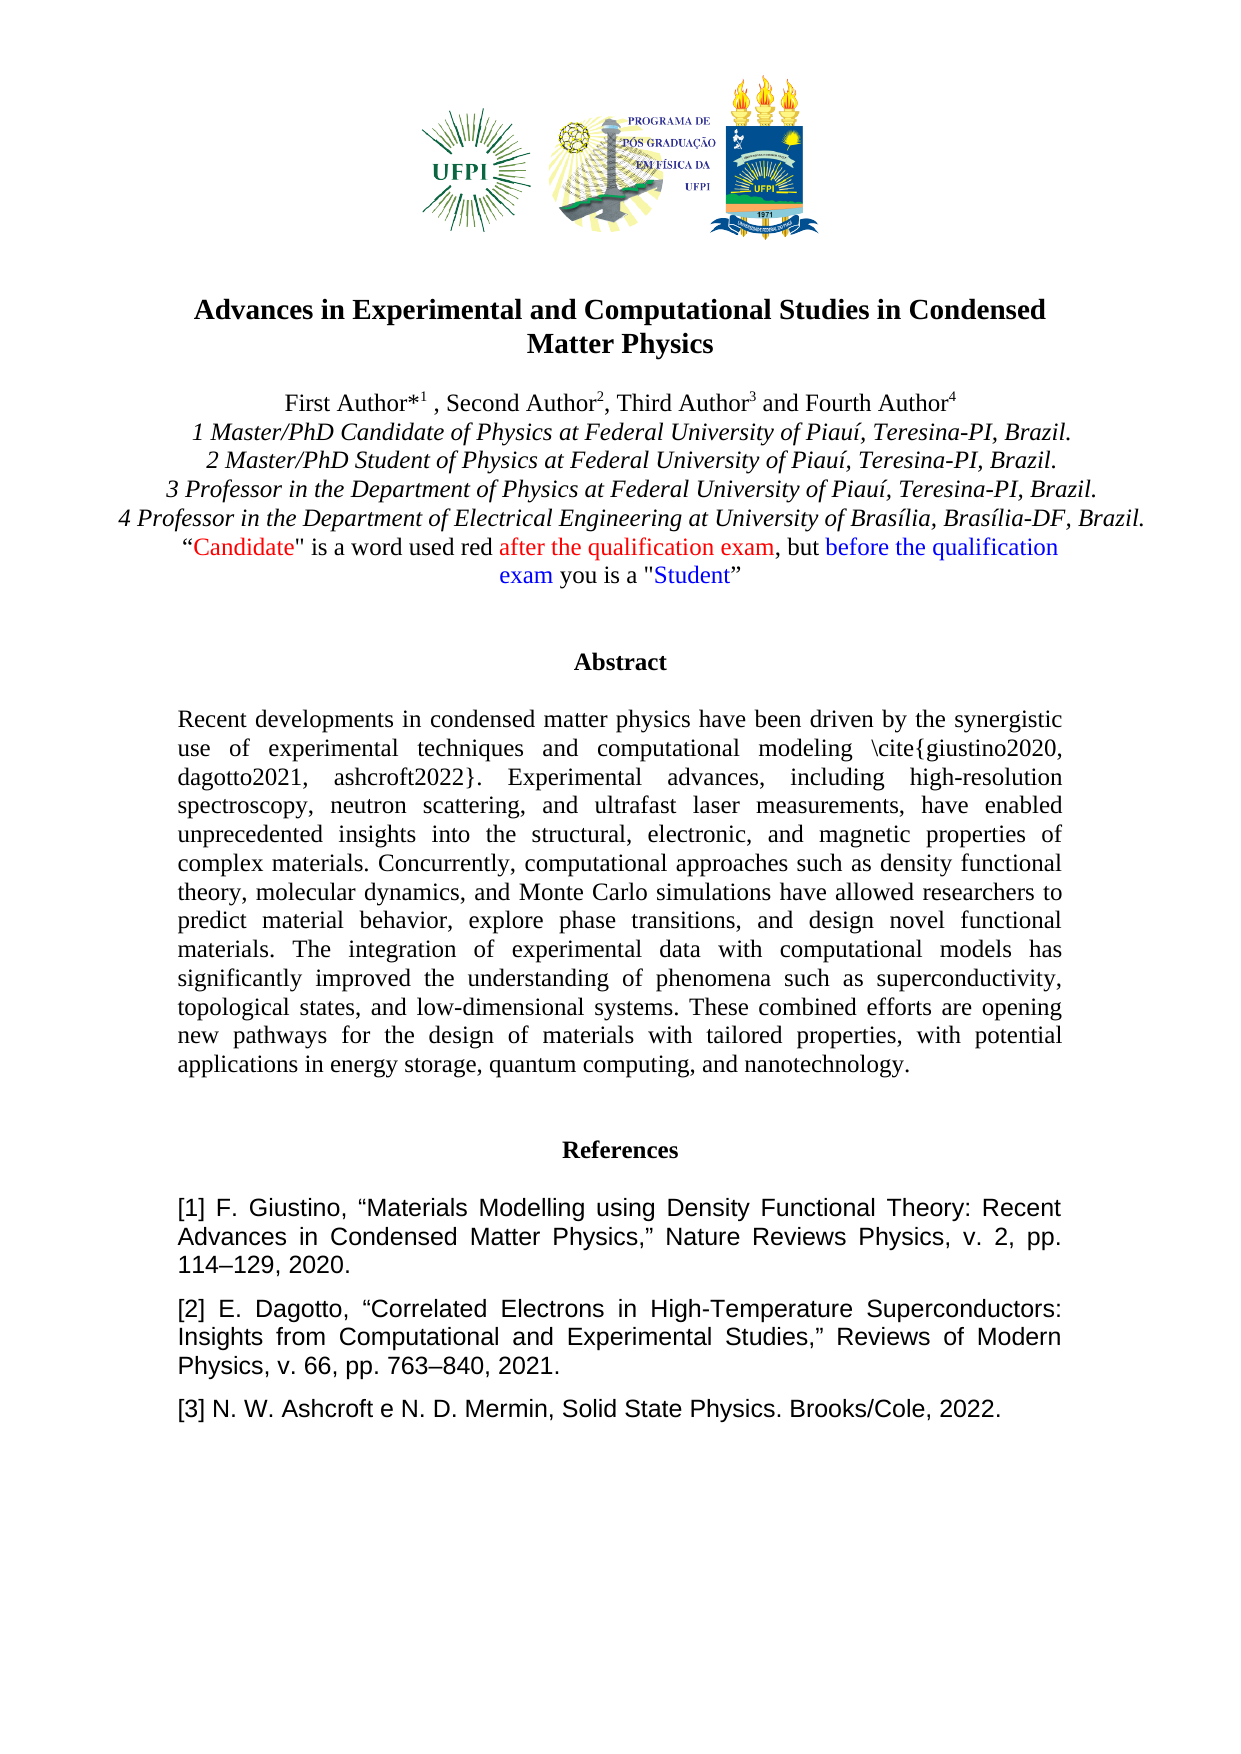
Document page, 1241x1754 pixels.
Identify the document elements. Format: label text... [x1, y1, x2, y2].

text 2 Master/PhD Student of Physics at Federal University of Piauí, Teresina-PI, Brazil. [112, 446, 1152, 474]
text Advances in Experimental and Computational Studies in Condensed Matter Physics [177, 292, 1063, 359]
text References [177, 1136, 1063, 1164]
text [2] E. Dagotto, “Correlated Electrons in High-Temperature Superconductors: Insights from Computational and Experimental Studies,” Reviews of Modern Physics, v. 66, pp. 763–840, 2021. [177, 1294, 1063, 1380]
text First Author*1 , Second Author2, Third Author3 and Fourth Author4 [177, 388, 1063, 417]
text Abstract [177, 647, 1063, 676]
text 4 Professor in the Department of Electrical Engineering at University of Brasília, Brasília-DF, Brazil. [112, 503, 1152, 532]
text Recent developments in condensed matter physics have been driven by the synergistic use of experimental techniques and computational modeling \cite{giustino2020, dagotto2021, ashcroft2022}. Experimental advances, including high-resolution spectroscopy, neutron scattering, and ultrafast laser measurements, have enabled unprecedented insights into the structural, electronic, and magnetic properties of complex materials. Concurrently, computational approaches such as density functional theory, molecular dynamics, and Monte Carlo simulations have allowed researchers to predict material behavior, explore phase transitions, and design novel functional materials. The integration of experimental data with computational models has significantly improved the understanding of phenomena such as superconductivity, topological states, and low-dimensional systems. These combined efforts are opening new pathways for the design of materials with tailored properties, with potential applications in energy storage, quantum computing, and nanotechnology. [177, 704, 1063, 1078]
text 1 Master/PhD Candidate of Physics at Federal University of Piauí, Teresina-PI, Brazil. [112, 417, 1152, 446]
picture [421, 75, 819, 240]
text 3 Professor in the Department of Physics at Federal University of Piauí, Teresina-PI, Brazil. [112, 474, 1152, 503]
text “Candidate" is a word used red after the qualification exam, but before the qualification exam you is a "Student” [177, 532, 1063, 589]
text [3] N. W. Ashcroft e N. D. Mermin, Solid State Physics. Brooks/Cole, 2022. [177, 1394, 1063, 1423]
text [1] F. Giustino, “Materials Modelling using Density Functional Theory: Recent Advances in Condensed Matter Physics,” Nature Reviews Physics, v. 2, pp. 114–129, 2020. [177, 1193, 1063, 1279]
